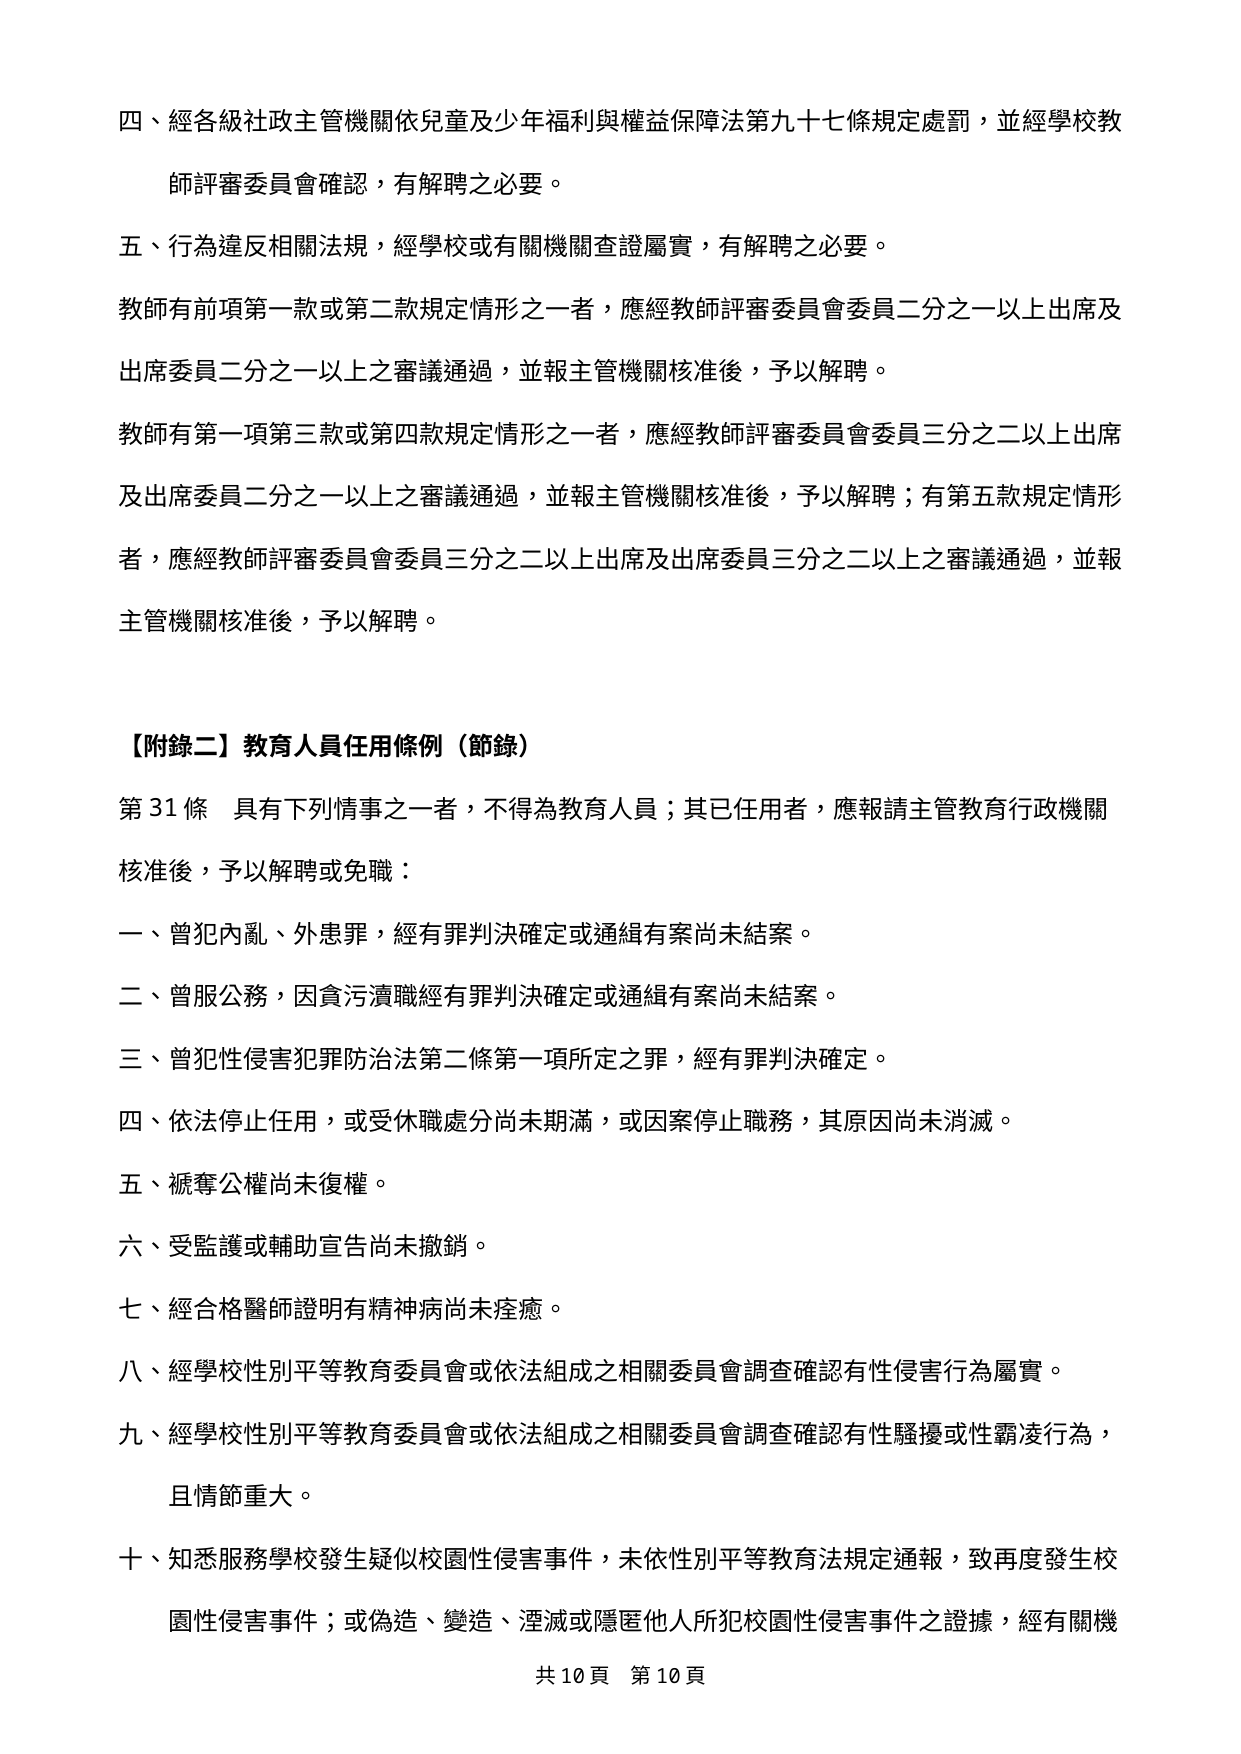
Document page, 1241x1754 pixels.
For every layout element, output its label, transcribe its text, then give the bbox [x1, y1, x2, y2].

text 第31條 具有下列情事之一者，不得為教育人員；其已任用者，應報請主管教育行政機關核准後，予以解聘或免職： [118, 766, 1122, 891]
text 六、受監護或輔助宣告尚未撤銷。 [118, 1203, 1122, 1266]
text 教師有第一項第三款或第四款規定情形之一者，應經教師評審委員會委員三分之二以上出席及出席委員二分之一以上之審議通過，並報主管機關核准後，予以解聘；有第五款規定情形者，應經教師評審委員會委員三分之二以上出席及出席委員三分之二以上之審議通過，並報主管機關核准後，予以解聘。 [118, 391, 1122, 641]
text 四、依法停止任用，或受休職處分尚未期滿，或因案停止職務，其原因尚未消滅。 [118, 1078, 1122, 1141]
text 四、經各級社政主管機關依兒童及少年福利與權益保障法第九十七條規定處罰，並經學校教師評審委員會確認，有解聘之必要。 [118, 78, 1122, 203]
text 八、經學校性別平等教育委員會或依法組成之相關委員會調查確認有性侵害行為屬實。 [118, 1328, 1122, 1391]
text 一、曾犯內亂、外患罪，經有罪判決確定或通緝有案尚未結案。 [118, 891, 1122, 953]
text 五、褫奪公權尚未復權。 [118, 1141, 1122, 1203]
text 教師有前項第一款或第二款規定情形之一者，應經教師評審委員會委員二分之一以上出席及出席委員二分之一以上之審議通過，並報主管機關核准後，予以解聘。 [118, 266, 1122, 391]
text 十、知悉服務學校發生疑似校園性侵害事件，未依性別平等教育法規定通報，致再度發生校園性侵害事件；或偽造、變造、湮滅或隱匿他人所犯校園性侵害事件之證據，經有關機 [118, 1516, 1122, 1641]
text 二、曾服公務，因貪污瀆職經有罪判決確定或通緝有案尚未結案。 [118, 953, 1122, 1016]
text 七、經合格醫師證明有精神病尚未痊癒。 [118, 1266, 1122, 1328]
text 九、經學校性別平等教育委員會或依法組成之相關委員會調查確認有性騷擾或性霸凌行為，且情節重大。 [118, 1391, 1122, 1516]
text 五、行為違反相關法規，經學校或有關機關查證屬實，有解聘之必要。 [118, 203, 1122, 266]
text 三、曾犯性侵害犯罪防治法第二條第一項所定之罪，經有罪判決確定。 [118, 1016, 1122, 1078]
text 【附錄二】教育人員任用條例（節錄） [118, 703, 1122, 766]
